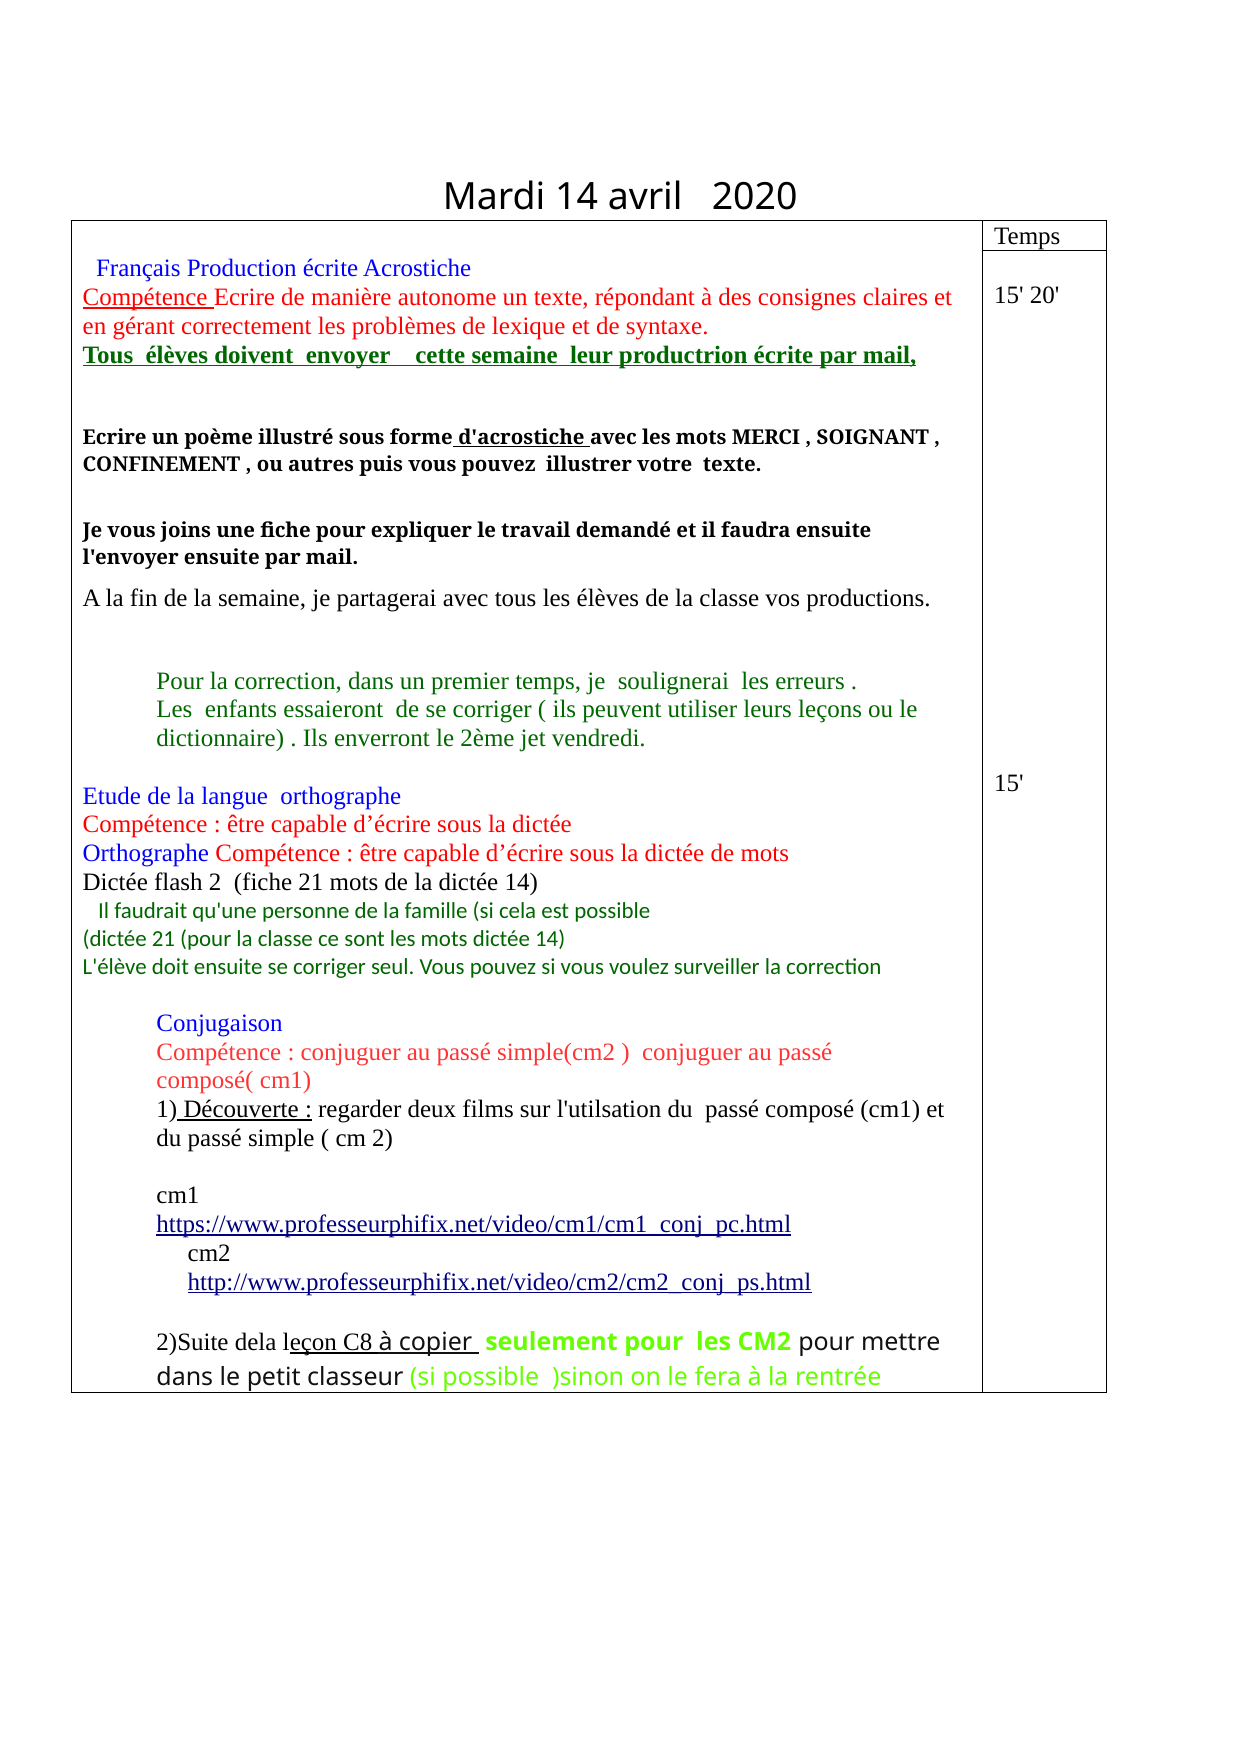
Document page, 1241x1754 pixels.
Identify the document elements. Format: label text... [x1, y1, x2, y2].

text Mardi 14 avril 2020 [118, 169, 1122, 220]
table_header Français Production écrite Acrostiche Compétence Ecrire de manière autonome un texte, répondant à des consignes claires et en gérant correctement les problèmes de lexique et de syntaxe. Tous élèves doivent envoyer cette semaine leur productrion écrite par mail, Ecrire un poème illustré sous forme d'acrostiche avec les mots MERCI , SOIGNANT , CONFINEMENT , ou autres puis vous pouvez illustrer votre texte. Je vous joins une fiche pour expliquer le travail demandé et il faudra ensuite l'envoyer ensuite par mail. A la fin de la semaine, je partagerai avec tous les élèves de la classe vos productions. Pour la correction, dans un premier temps, je soulignerai les erreurs . Les enfants essaieront de se corriger ( ils peuvent utiliser leurs leçons ou le dictionnaire) . Ils enverront le 2ème jet vendredi. Etude de la langue orthographe Compétence : être capable d’écrire sous la dictée Orthographe Compétence : être capable d’écrire sous la dictée de mots Dictée flash 2 (fiche 21 mots de la dictée 14) Il faudrait qu'une personne de la famille (si cela est possible (dictée 21 (pour la classe ce sont les mots dictée 14) L'élève doit ensuite se corriger seul. Vous pouvez si vous voulez surveiller la correction Conjugaison Compétence : conjuguer au passé simple(cm2 ) conjuguer au passé composé( cm1) 1) Découverte : regarder deux films sur l'utilsation du passé composé (cm1) et du passé simple ( cm 2) cm1 https://www.professeurphifix.net/video/cm1/cm1_conj_pc.html cm2 http://www.professeurphifix.net/video/cm2/cm2_conj_ps.html 2)Suite dela leçon C8 à copier seulement pour les CM2 pour mettre dans le petit classeur (si possible )sinon on le fera à la rentrée [72, 221, 982, 1392]
table_cell 15' 20' 15' [983, 251, 1106, 1392]
table_header Temps [983, 221, 1106, 250]
